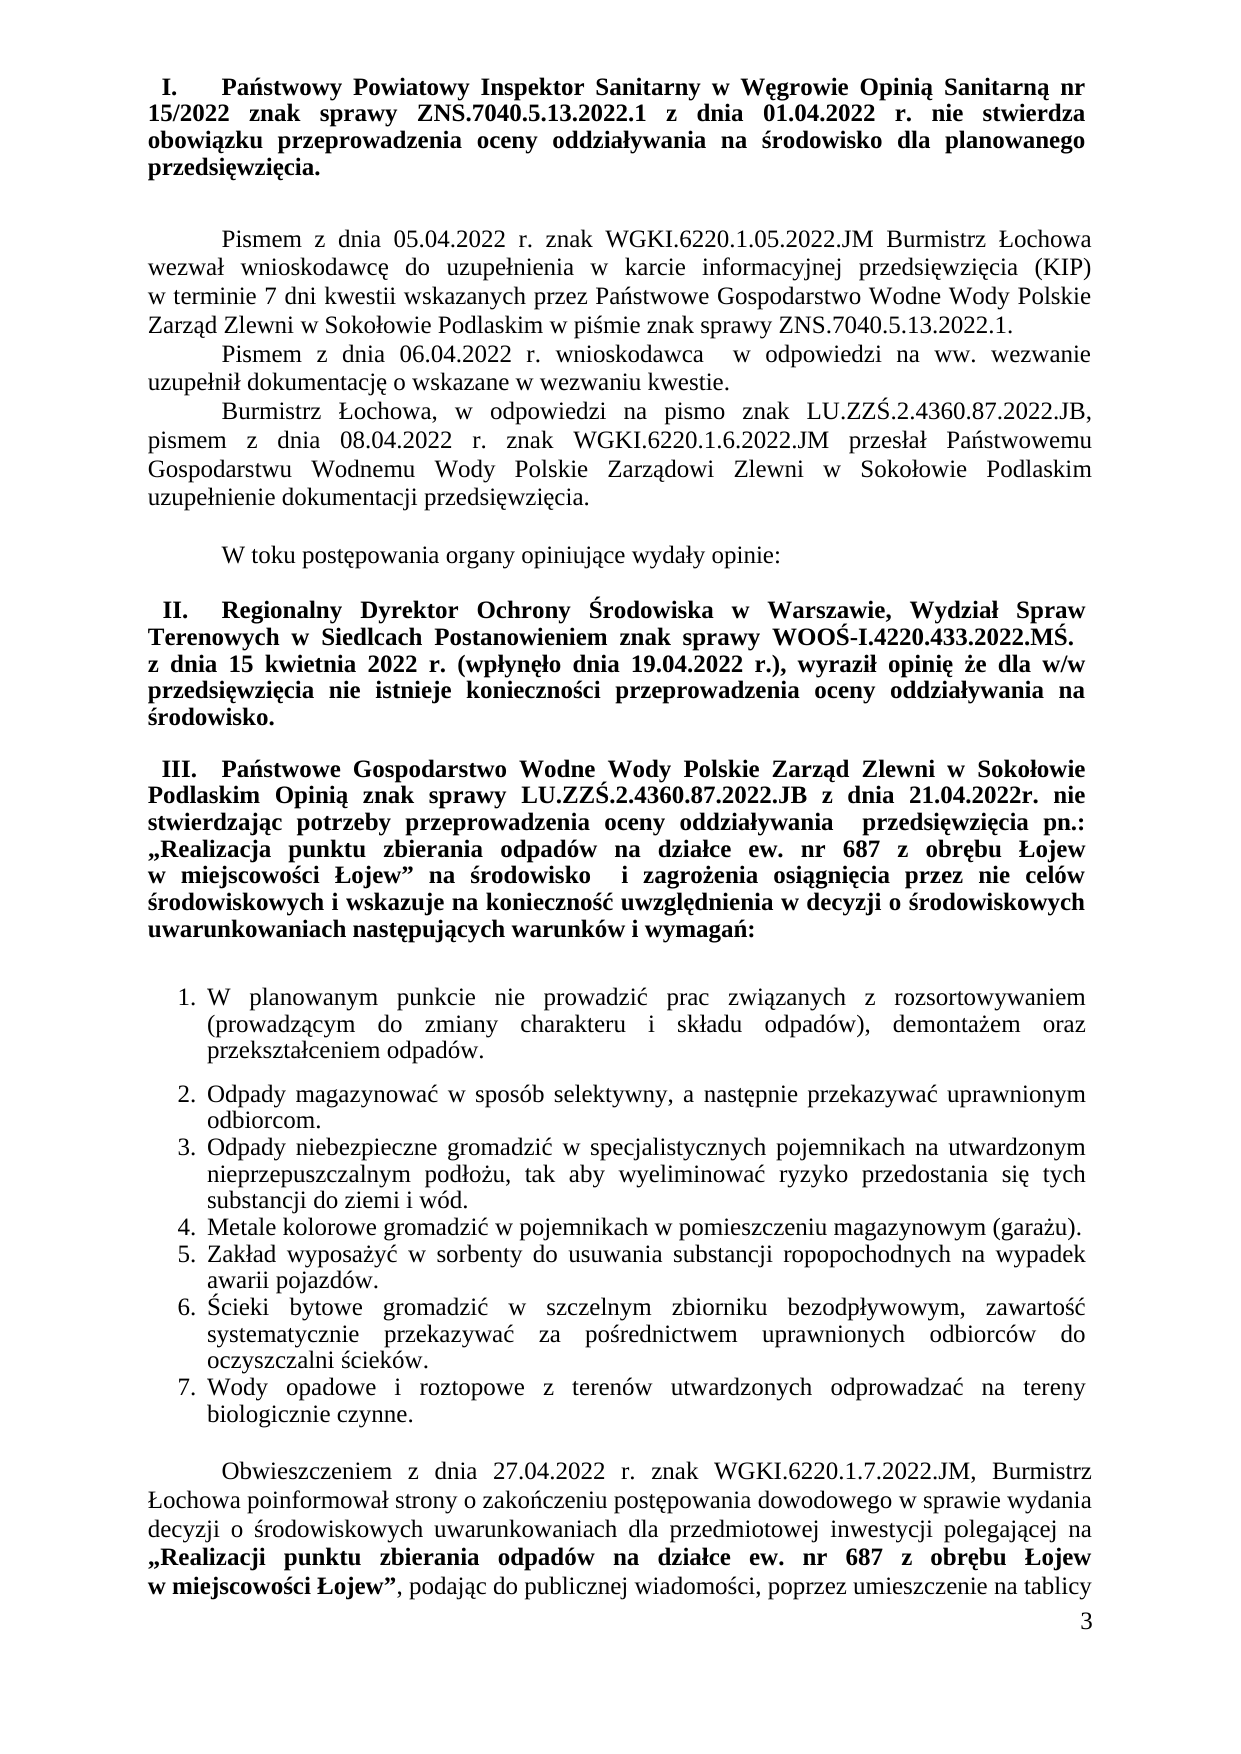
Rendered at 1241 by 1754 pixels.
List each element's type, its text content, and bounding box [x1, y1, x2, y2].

list W planowanym punkcie nie prowadzić prac związanych z rozsortowywaniem (prowadzącym do zmiany charakteru i składu odpadów), demontażem oraz przekształceniem odpadów. [177, 984, 1086, 1064]
list Państwowy Powiatowy Inspektor Sanitarny w Węgrowie Opinią Sanitarną nr 15/2022 znak sprawy ZNS.7040.5.13.2022.1 z dnia 01.04.2022 r. nie stwierdza obowiązku przeprowadzenia oceny oddziaływania na środowisko dla planowanego przedsięwzięcia. [148, 74, 1086, 180]
text Pismem z dnia 05.04.2022 r. znak WGKI.6220.1.05.2022.JM Burmistrz Łochowa wezwał wnioskodawcę do uzupełnienia w karcie informacyjnej przedsięwzięcia (KIP) w terminie 7 dni kwestii wskazanych przez Państwowe Gospodarstwo Wodne Wody Polskie Zarząd Zlewni w Sokołowie Podlaskim w piśmie znak sprawy ZNS.7040.5.13.2022.1. [148, 224, 1093, 339]
text W toku postępowania organy opiniujące wydały opinie: [148, 540, 1093, 569]
text Burmistrz Łochowa, w odpowiedzi na pismo znak LU.ZZŚ.2.4360.87.2022.JB, pismem z dnia 08.04.2022 r. znak WGKI.6220.1.6.2022.JM przesłał Państwowemu Gospodarstwu Wodnemu Wody Polskie Zarządowi Zlewni w Sokołowie Podlaskim uzupełnienie dokumentacji przedsięwzięcia. [148, 396, 1093, 511]
text Obwieszczeniem z dnia 27.04.2022 r. znak WGKI.6220.1.7.2022.JM, Burmistrz Łochowa poinformował strony o zakończeniu postępowania dowodowego w sprawie wydania decyzji o środowiskowych uwarunkowaniach dla przedmiotowej inwestycji polegającej na „Realizacji punktu zbierania odpadów na działce ew. nr 687 z obrębu Łojew w miejscowości Łojew”, podając do publicznej wiadomości, poprzez umieszczenie na tablicy [148, 1456, 1093, 1600]
list Metale kolorowe gromadzić w pojemnikach w pomieszczeniu magazynowym (garażu). [177, 1214, 1086, 1241]
list Państwowe Gospodarstwo Wodne Wody Polskie Zarząd Zlewni w Sokołowie Podlaskim Opinią znak sprawy LU.ZZŚ.2.4360.87.2022.JB z dnia 21.04.2022r. nie stwierdzając potrzeby przeprowadzenia oceny oddziaływania przedsięwzięcia pn.: „Realizacja punktu zbierania odpadów na działce ew. nr 687 z obrębu Łojew w miejscowości Łojew” na środowisko i zagrożenia osiągnięcia przez nie celów środowiskowych i wskazuje na konieczność uwzględnienia w decyzji o środowiskowych uwarunkowaniach następujących warunków i wymagań: [148, 756, 1086, 942]
list Odpady magazynować w sposób selektywny, a następnie przekazywać uprawnionym odbiorcom. [177, 1081, 1086, 1134]
list Odpady niebezpieczne gromadzić w specjalistycznych pojemnikach na utwardzonym nieprzepuszczalnym podłożu, tak aby wyeliminować ryzyko przedostania się tych substancji do ziemi i wód. [177, 1134, 1086, 1214]
text Pismem z dnia 06.04.2022 r. wnioskodawca w odpowiedzi na ww. wezwanie uzupełnił dokumentację o wskazane w wezwaniu kwestie. [148, 339, 1093, 396]
list Ścieki bytowe gromadzić w szczelnym zbiorniku bezodpływowym, zawartość systematycznie przekazywać za pośrednictwem uprawnionych odbiorców do oczyszczalni ścieków. [177, 1294, 1086, 1374]
list Wody opadowe i roztopowe z terenów utwardzonych odprowadzać na tereny biologicznie czynne. [177, 1374, 1086, 1427]
list Zakład wyposażyć w sorbenty do usuwania substancji ropopochodnych na wypadek awarii pojazdów. [177, 1241, 1086, 1294]
list Regionalny Dyrektor Ochrony Środowiska w Warszawie, Wydział Spraw Terenowych w Siedlcach Postanowieniem znak sprawy WOOŚ-I.4220.433.2022.MŚ. z dnia 15 kwietnia 2022 r. (wpłynęło dnia 19.04.2022 r.), wyraził opinię że dla w/w przedsięwzięcia nie istnieje konieczności przeprowadzenia oceny oddziaływania na środowisko. [148, 597, 1086, 731]
